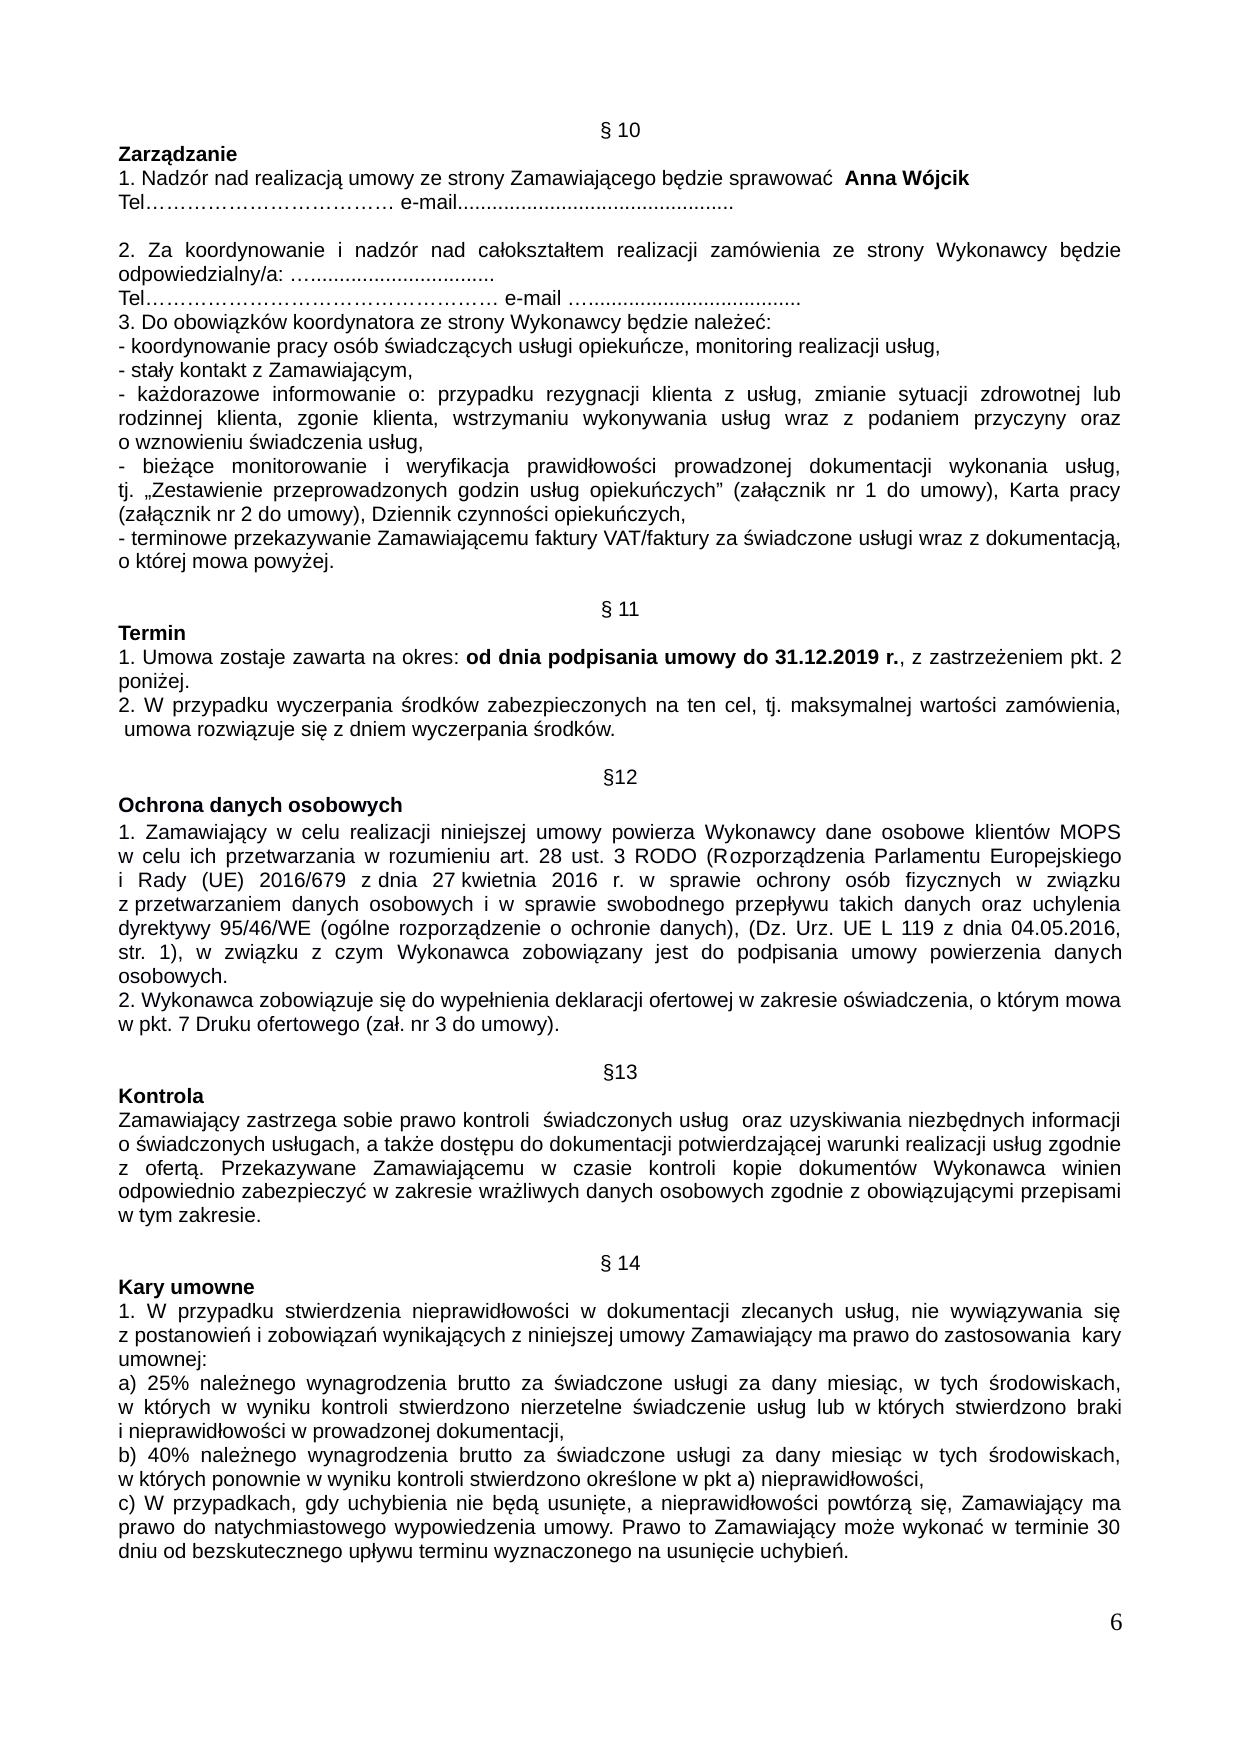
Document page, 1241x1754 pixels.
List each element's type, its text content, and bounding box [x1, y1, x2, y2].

text a) 25% należnego wynagrodzenia brutto za świadczone usługi za dany miesiąc, w tych środowiskach, w których w wyniku kontroli stwierdzono nierzetelne świadczenie usług lub w których stwierdzono braki i nieprawidłowości w prowadzonej dokumentacji, [118, 1371, 1122, 1443]
text 2. Wykonawca zobowiązuje się do wypełnienia deklaracji ofertowej w zakresie oświadczenia, o którym mowa w pkt. 7 Druku ofertowego (zał. nr 3 do umowy). [118, 988, 1122, 1036]
text 1. Umowa zostaje zawarta na okres: od dnia podpisania umowy do 31.12.2019 r., z zastrzeżeniem pkt. 2 poniżej. [118, 645, 1122, 693]
text Kontrola [118, 1083, 1122, 1107]
text - każdorazowe informowanie o: przypadku rezygnacji klienta z usług, zmianie sytuacji zdrowotnej lub rodzinnej klienta, zgonie klienta, wstrzymaniu wykonywania usług wraz z podaniem przyczyny oraz o wznowieniu świadczenia usług, [118, 382, 1122, 453]
text c) W przypadkach, gdy uchybienia nie będą usunięte, a nieprawidłowości powtórzą się, Zamawiający ma prawo do natychmiastowego wypowiedzenia umowy. Prawo to Zamawiający może wykonać w terminie 30 dniu od bezskutecznego upływu terminu wyznaczonego na usunięcie uchybień. [118, 1491, 1122, 1563]
text Tel…………………………………………… e-mail …..................................... [118, 286, 1122, 310]
text § 10 [118, 118, 1122, 142]
text Termin [118, 621, 1122, 645]
text 1. Nadzór nad realizacją umowy ze strony Zamawiającego będzie sprawować Anna Wójcik Tel……………………………… e-mail................................................ [118, 166, 1122, 214]
text - terminowe przekazywanie Zamawiającemu faktury VAT/faktury za świadczone usługi wraz z dokumentacją, o której mowa powyżej. [118, 525, 1122, 573]
text § 14 [118, 1251, 1122, 1275]
text 2. Za koordynowanie i nadzór nad całokształtem realizacji zamówienia ze strony Wykonawcy będzie odpowiedzialny/a: …................................ [118, 238, 1122, 286]
text 2. W przypadku wyczerpania środków zabezpieczonych na ten cel, tj. maksymalnej wartości zamówienia, umowa rozwiązuje się z dniem wyczerpania środków. [118, 693, 1122, 741]
text § 11 [118, 597, 1122, 621]
text - bieżące monitorowanie i weryfikacja prawidłowości prowadzonej dokumentacji wykonania usług, tj. „Zestawienie przeprowadzonych godzin usług opiekuńczych” (załącznik nr 1 do umowy), Karta pracy (załącznik nr 2 do umowy), Dziennik czynności opiekuńczych, [118, 453, 1122, 525]
text Kary umowne [118, 1275, 1122, 1299]
text Zamawiający zastrzega sobie prawo kontroli świadczonych usług oraz uzyskiwania niezbędnych informacji o świadczonych usługach, a także dostępu do dokumentacji potwierdzającej warunki realizacji usług zgodnie z ofertą. Przekazywane Zamawiającemu w czasie kontroli kopie dokumentów Wykonawca winien odpowiednio zabezpieczyć w zakresie wrażliwych danych osobowych zgodnie z obowiązującymi przepisami w tym zakresie. [118, 1107, 1122, 1227]
text 1. Zamawiający w celu realizacji niniejszej umowy powierza Wykonawcy dane osobowe klientów MOPS w celu ich przetwarzania w rozumieniu art. 28 ust. 3 RODO (Rozporządzenia Parlamentu Europejskiego i Rady (UE) 2016/679 z dnia 27 kwietnia 2016 r. w sprawie ochrony osób fizycznych w związku z przetwarzaniem danych osobowych i w sprawie swobodnego przepływu takich danych oraz uchylenia dyrektywy 95/46/WE (ogólne rozporządzenie o ochronie danych), (Dz. Urz. UE L 119 z dnia 04.05.2016, str. 1), w związku z czym Wykonawca zobowiązany jest do podpisania umowy powierzenia danych osobowych. [118, 820, 1122, 988]
text Zarządzanie [118, 142, 1122, 166]
text Ochrona danych osobowych [118, 792, 1122, 816]
text - stały kontakt z Zamawiającym, [118, 358, 1122, 382]
text b) 40% należnego wynagrodzenia brutto za świadczone usługi za dany miesiąc w tych środowiskach, w których ponownie w wyniku kontroli stwierdzono określone w pkt a) nieprawidłowości, [118, 1443, 1122, 1491]
text 1. W przypadku stwierdzenia nieprawidłowości w dokumentacji zlecanych usług, nie wywiązywania się z postanowień i zobowiązań wynikających z niniejszej umowy Zamawiający ma prawo do zastosowania kary umownej: [118, 1299, 1122, 1371]
text §13 [118, 1059, 1122, 1083]
text 3. Do obowiązków koordynatora ze strony Wykonawcy będzie należeć: [118, 310, 1122, 334]
text §12 [118, 765, 1122, 789]
text - koordynowanie pracy osób świadczących usługi opiekuńcze, monitoring realizacji usług, [118, 334, 1122, 358]
